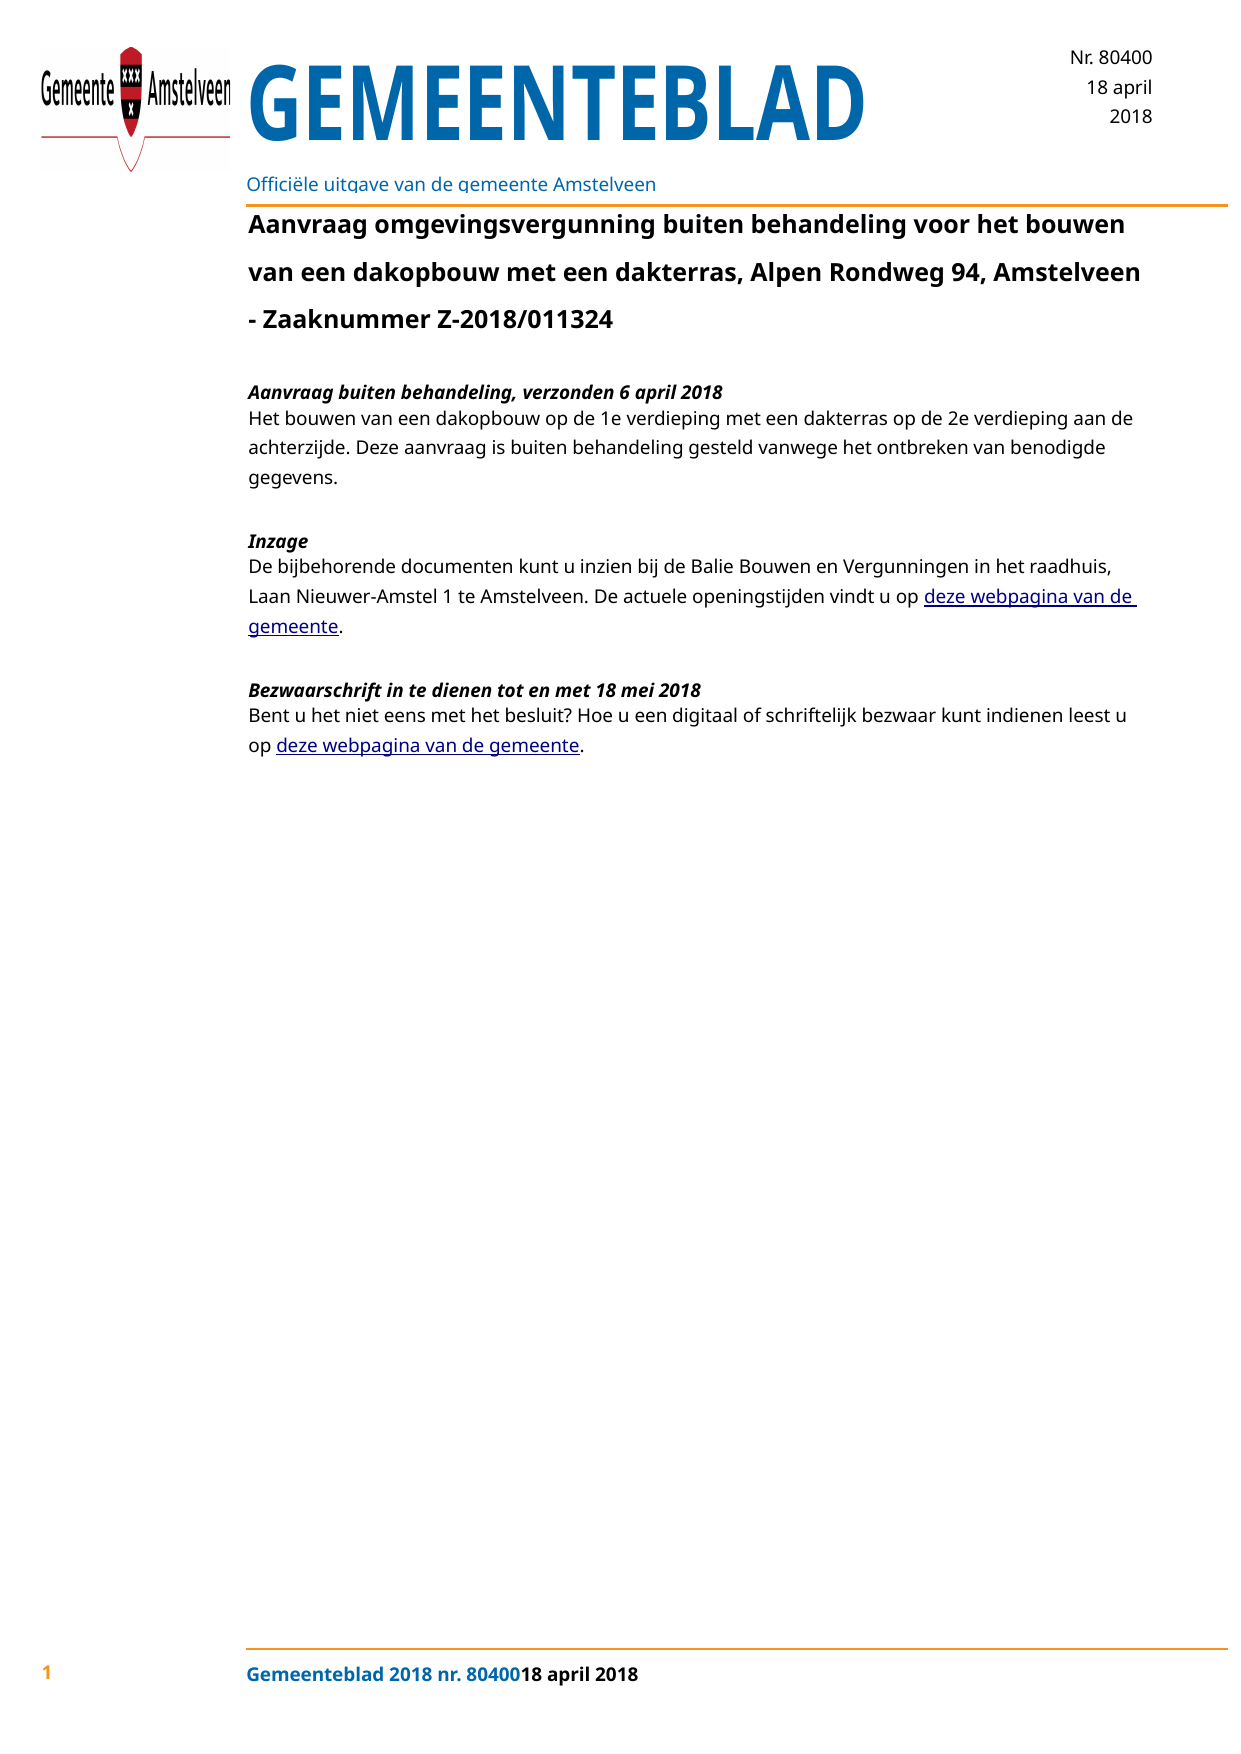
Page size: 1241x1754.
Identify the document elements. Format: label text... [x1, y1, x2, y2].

text Aanvraag buiten behandeling, verzonden 6 april 2018 [248, 379, 1152, 405]
text Inzage [248, 528, 1152, 554]
text De bijbehorende documenten kunt u inzien bij de Balie Bouwen en Vergunningen in het raadhuis, Laan Nieuwer-Amstel 1 te Amstelveen. De actuele openingstijden vindt u op deze webpagina van de gemeente. [248, 554, 1152, 638]
text Bent u het niet eens met het besluit? Hoe u een digitaal of schriftelijk bezwaar kunt indienen leest u op deze webpagina van de gemeente. [248, 702, 1152, 758]
text Het bouwen van een dakopbouw op de 1e verdieping met een dakterras op de 2e verdieping aan de achterzijde. Deze aanvraag is buiten behandeling gesteld vanwege het ontbreken van benodigde gegevens. [248, 405, 1152, 490]
text Bezwaarschrift in te dienen tot en met 18 mei 2018 [248, 677, 1152, 702]
picture [41, 47, 231, 172]
text Aanvraag omgevingsvergunning buiten behandeling voor het bouwen van een dakopbouw met een dakterras, Alpen Rondweg 94, Amstelveen - Zaaknummer Z-2018/011324 [248, 207, 1152, 336]
